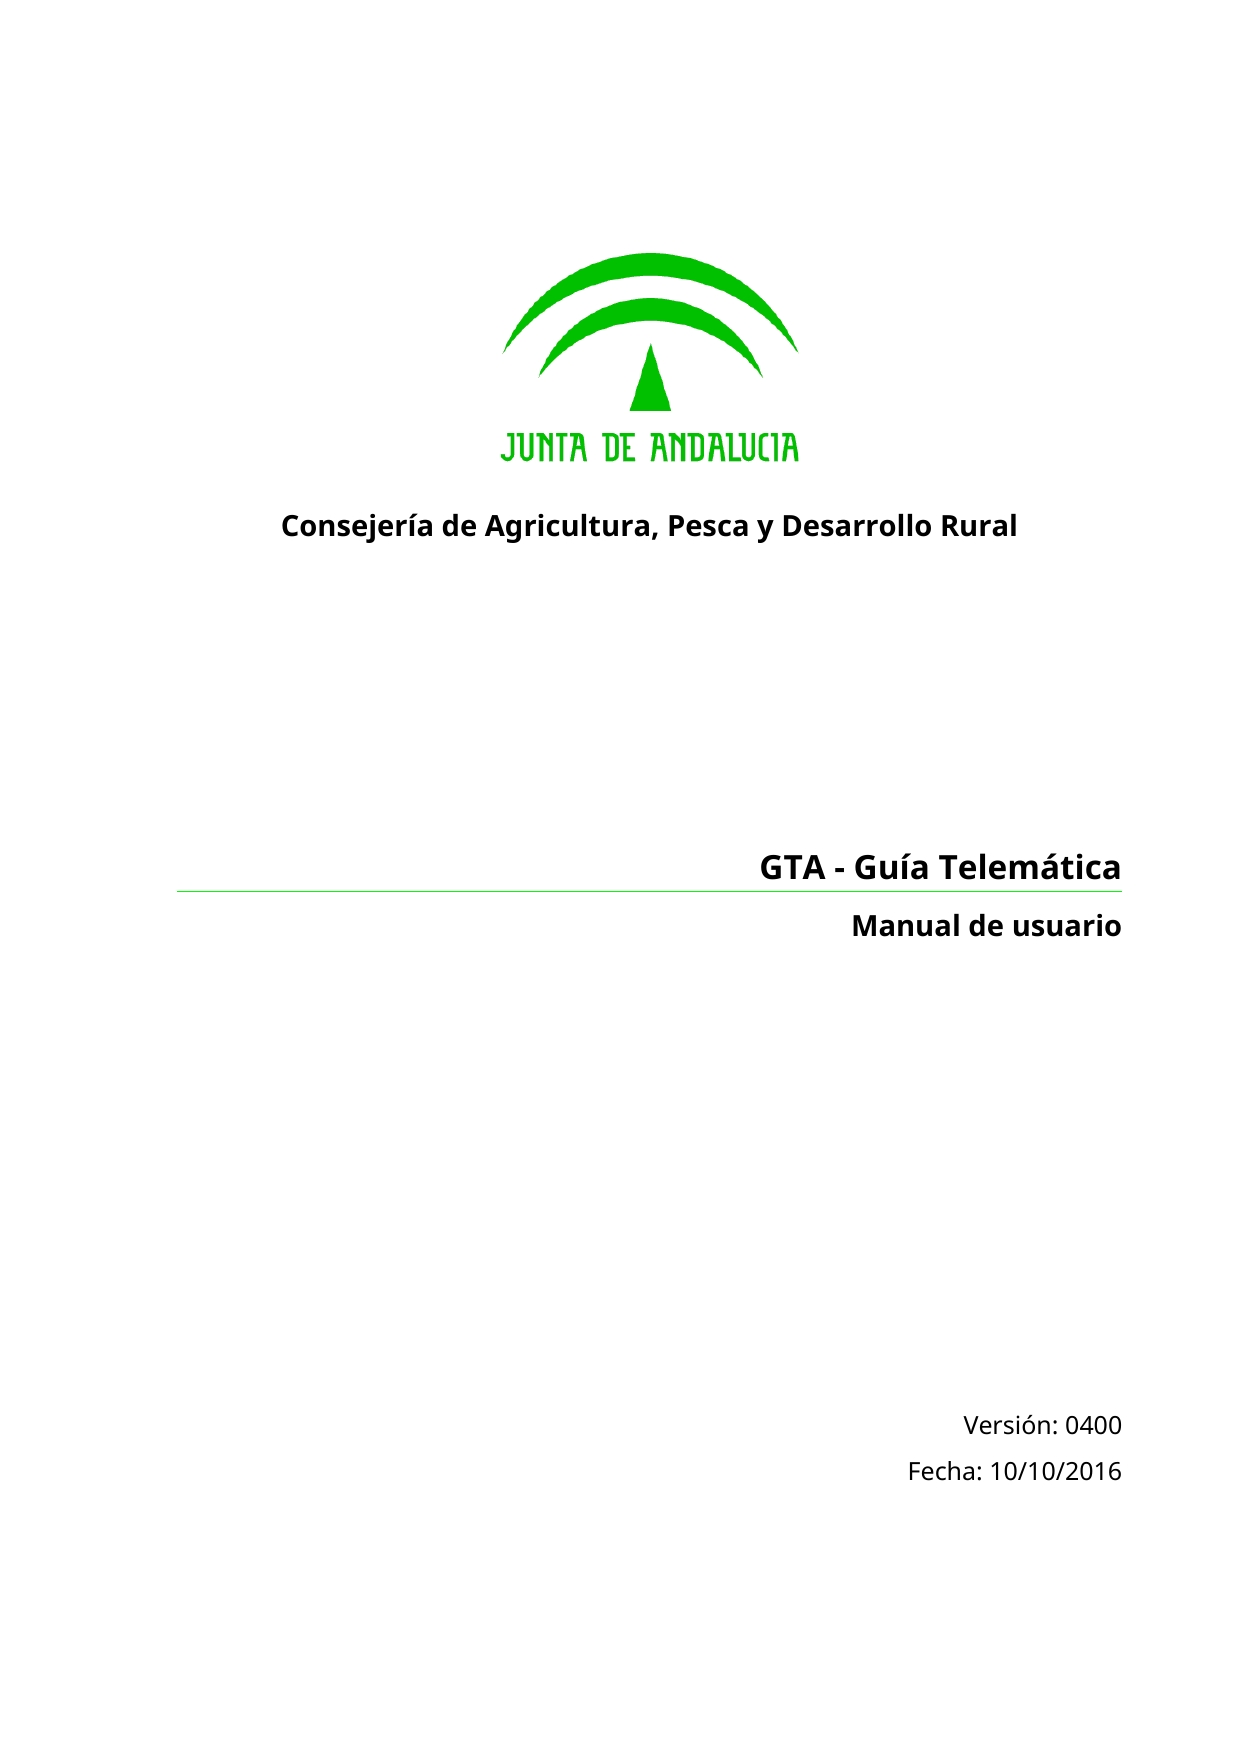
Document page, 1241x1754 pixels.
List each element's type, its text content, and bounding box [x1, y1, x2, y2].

text Consejería de Agricultura, Pesca y Desarrollo Rural [177, 505, 1122, 545]
text GTA - Guía Telemática [177, 844, 1122, 891]
text Manual de usuario [177, 905, 1122, 945]
picture [500, 252, 799, 463]
text Fecha: 10/10/2016 [177, 1454, 1122, 1488]
text Versión: 0400 [177, 1407, 1122, 1442]
